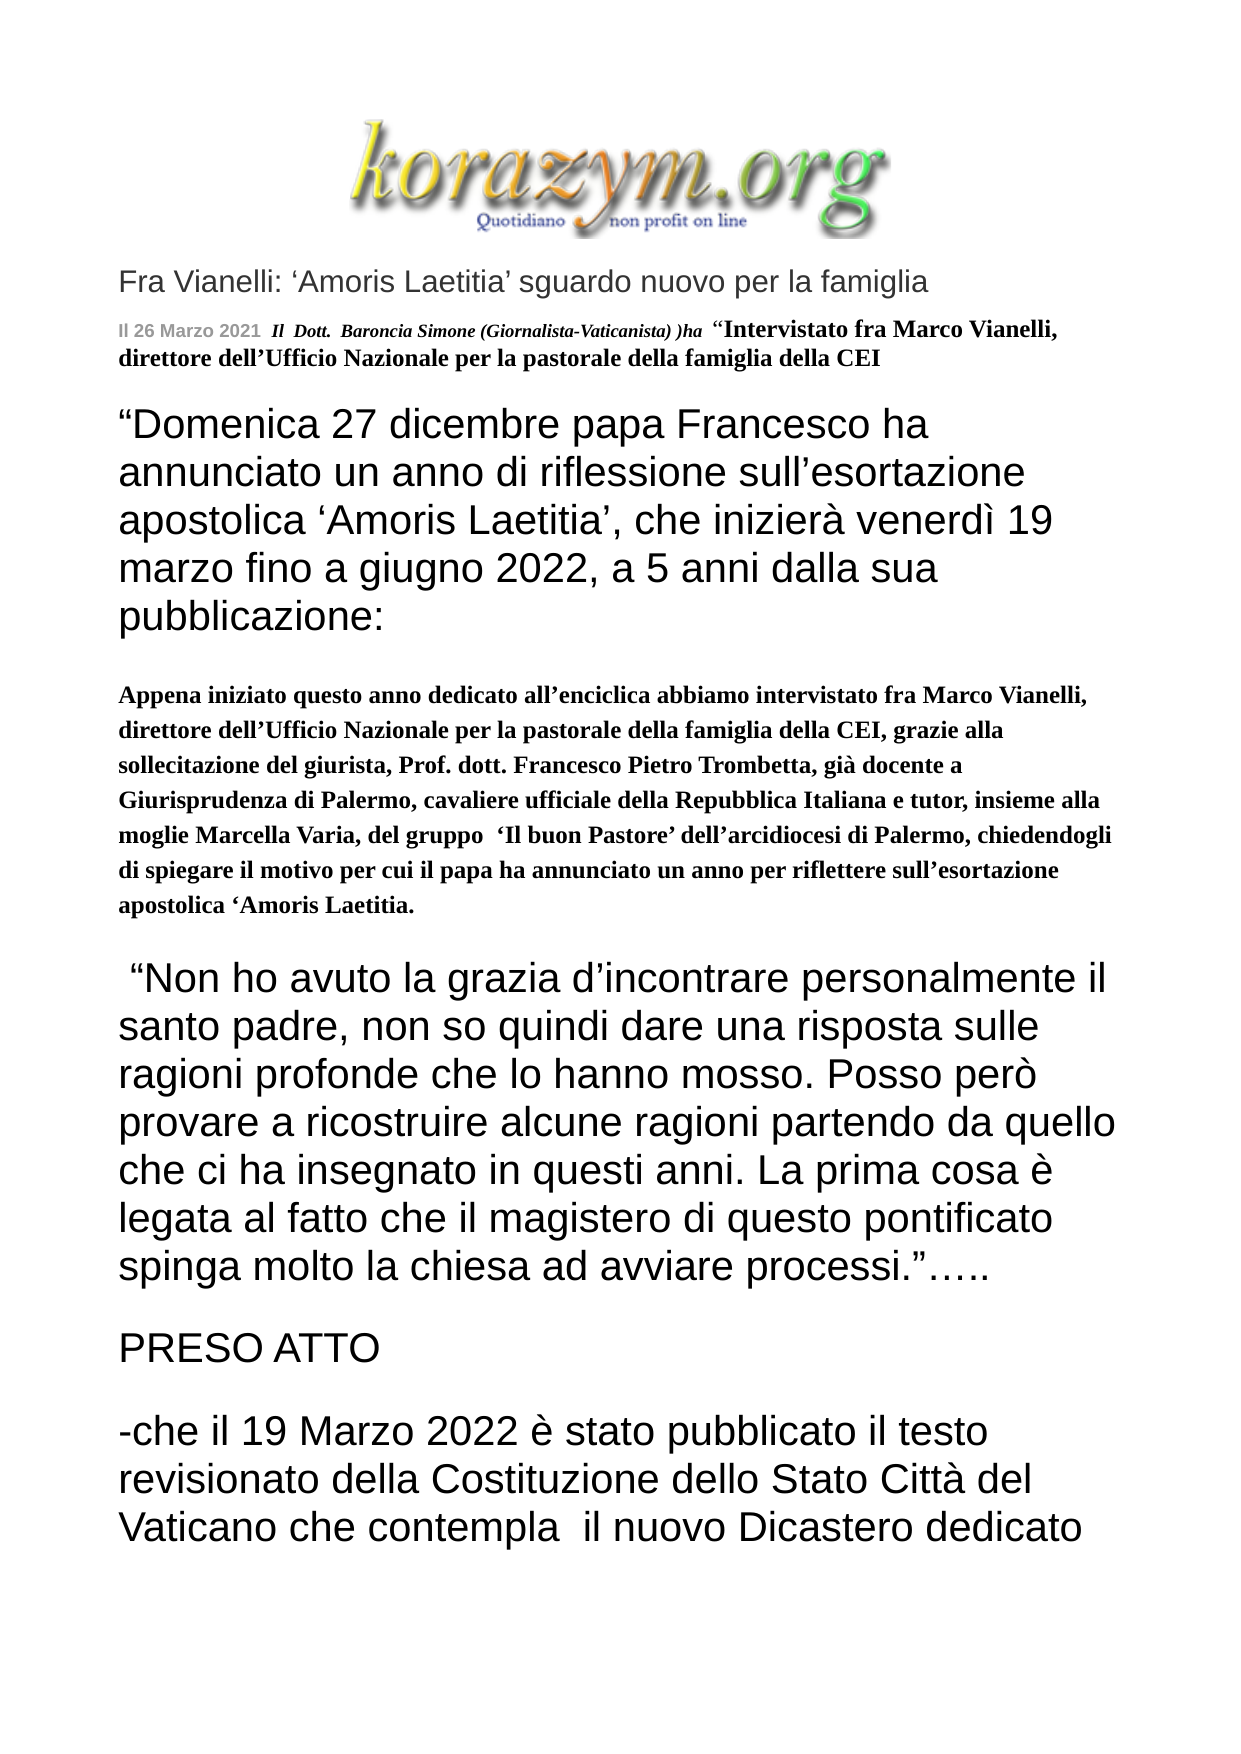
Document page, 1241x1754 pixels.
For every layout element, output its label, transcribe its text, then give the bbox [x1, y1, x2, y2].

text Appena iniziato questo anno dedicato all’enciclica abbiamo intervistato fra Marco Vianelli, direttore dell’Ufficio Nazionale per la pastorale della famiglia della CEI, grazie alla sollecitazione del giurista, Prof. dott. Francesco Pietro Trombetta, già docente a Giurisprudenza di Palermo, cavaliere ufficiale della Repubblica Italiana e tutor, insieme alla moglie Marcella Varia, del gruppo ‘Il buon Pastore’ dell’arcidiocesi di Palermo, chiedendogli di spiegare il motivo per cui il papa ha annunciato un anno per riflettere sull’esortazione apostolica ‘Amoris Laetitia. [118, 674, 1122, 919]
text “Non ho avuto la grazia d’incontrare personalmente il santo padre, non so quindi dare una risposta sulle ragioni profonde che lo hanno mosso. Posso però provare a ricostruire alcune ragioni partendo da quello che ci ha insegnato in questi anni. La prima cosa è legata al fatto che il magistero di questo pontificato spinga molto la chiesa ad avviare processi.”….. [118, 953, 1122, 1289]
text -che il 19 Marzo 2022 è stato pubblicato il testo revisionato della Costituzione dello Stato Città del Vaticano che contempla il nuovo Dicastero dedicato [118, 1407, 1122, 1550]
subtitle Fra Vianelli: ‘Amoris Laetitia’ sguardo nuovo per la famiglia [118, 263, 1122, 299]
picture [349, 118, 892, 239]
text Il 26 Marzo 2021 Il Dott. Baroncia Simone (Giornalista-Vaticanista) )ha “Intervistato fra Marco Vianelli, direttore dell’Ufficio Nazionale per la pastorale della famiglia della CEI [118, 314, 1122, 372]
text PRESO ATTO [118, 1324, 1122, 1372]
text “Domenica 27 dicembre papa Francesco ha annunciato un anno di riflessione sull’esortazione apostolica ‘Amoris Laetitia’, che inizierà venerdì 19 marzo fino a giugno 2022, a 5 anni dalla sua pubblicazione: [118, 400, 1122, 639]
